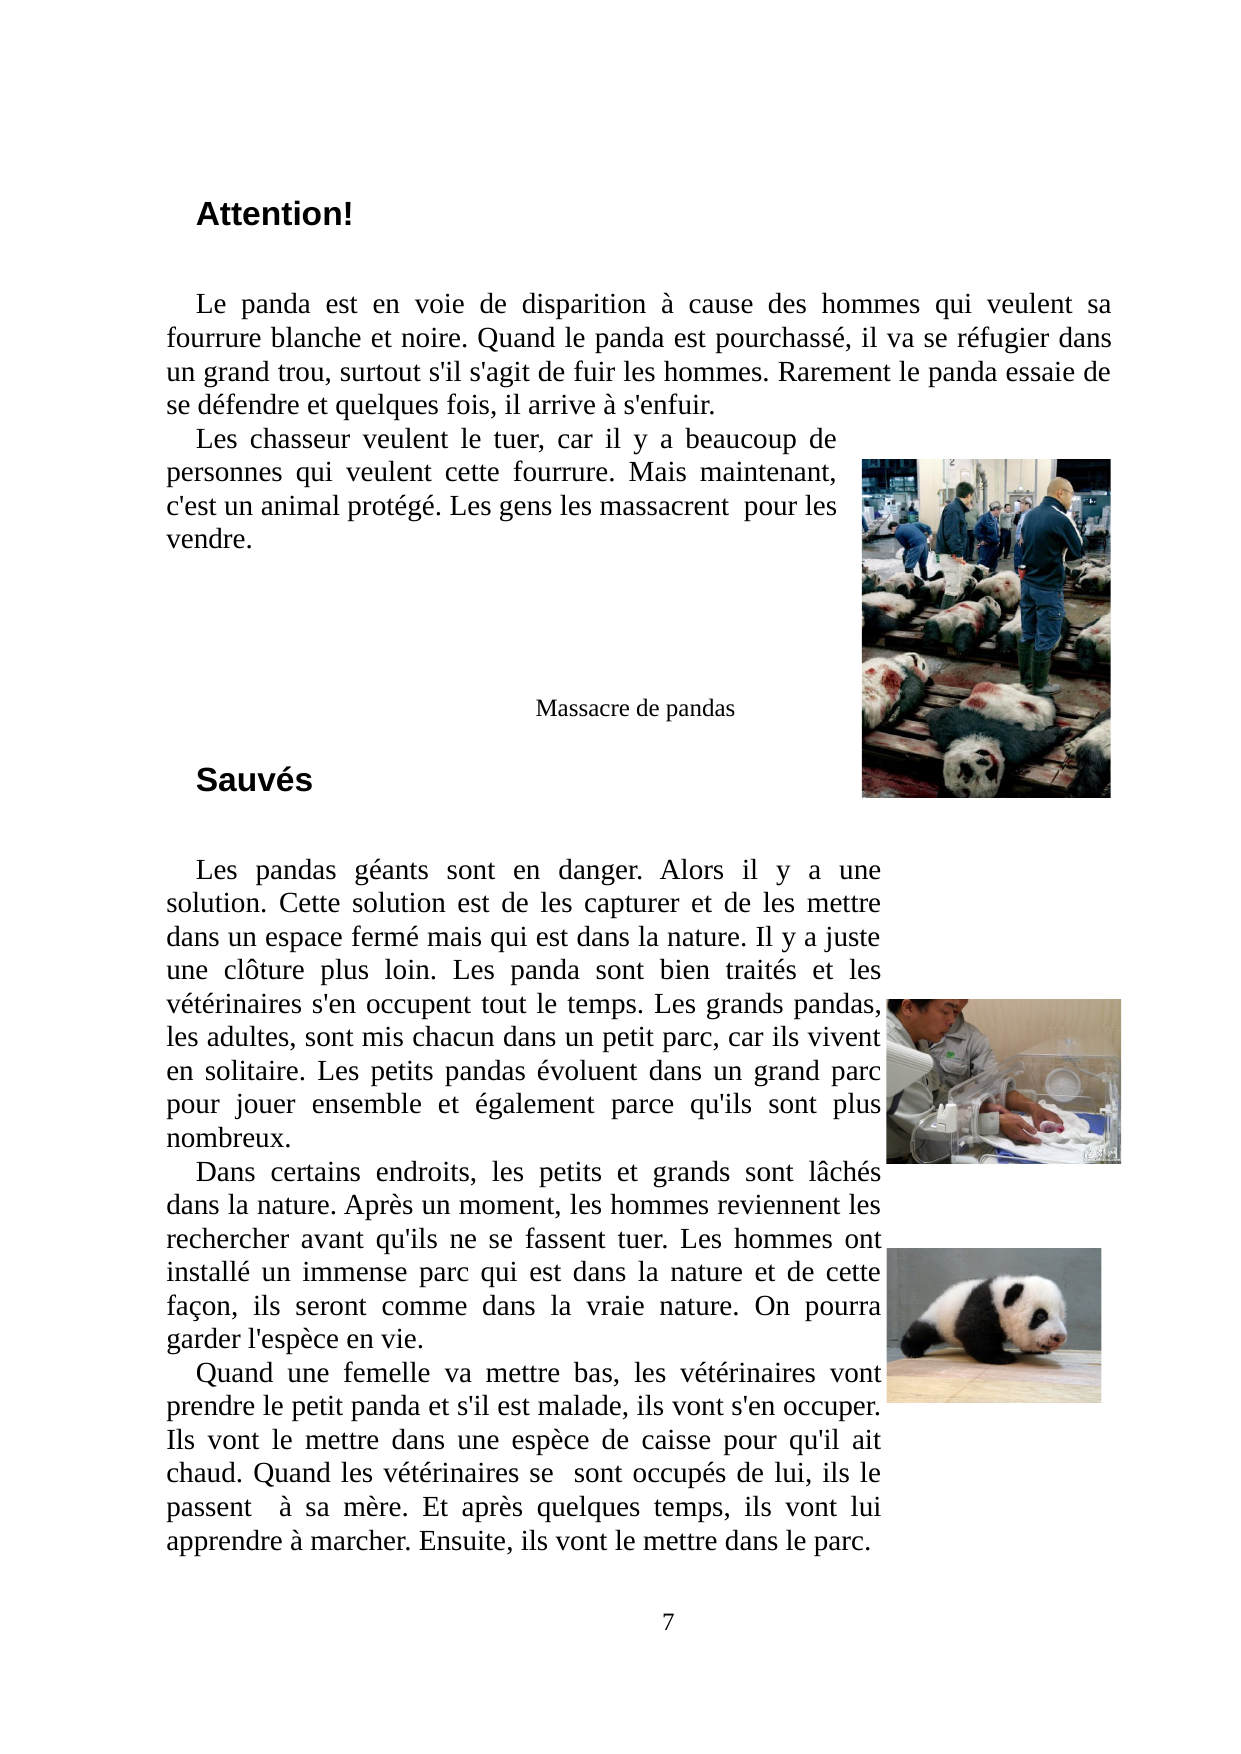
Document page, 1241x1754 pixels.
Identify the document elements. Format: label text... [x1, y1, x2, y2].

picture [886, 1248, 1102, 1403]
picture [861, 459, 1111, 798]
subtitle Sauvés [166, 759, 861, 798]
text Dans certains endroits, les petits et grands sont lâchés dans la nature. Après un moment, les hommes reviennent les rechercher avant qu'ils ne se fassent tuer. Les hommes ont installé un immense parc qui est dans la nature et de cette façon, ils seront comme dans la vraie nature. On pourra garder l'espèce en vie. [166, 1154, 882, 1355]
text Le panda est en voie de disparition à cause des hommes qui veulent sa fourrure blanche et noire. Quand le panda est pourchassé, il va se réfugier dans un grand trou, surtout s'il s'agit de fuir les hommes. Rarement le panda essaie de se défendre et quelques fois, il arrive à s'enfuir. [166, 287, 1113, 421]
text Les chasseur veulent le tuer, car il y a beaucoup de personnes qui veulent cette fourrure. Mais maintenant, c'est un animal protégé. Les gens les massacrent pour les vendre. [166, 421, 837, 555]
picture [886, 999, 1122, 1164]
text Massacre de pandas [166, 693, 789, 722]
subtitle Attention! [166, 194, 1113, 233]
text Les pandas géants sont en danger. Alors il y a une solution. Cette solution est de les capturer et de les mettre dans un espace fermé mais qui est dans la nature. Il y a juste une clôture plus loin. Les panda sont bien traités et les vétérinaires s'en occupent tout le temps. Les grands pandas, les adultes, sont mis chacun dans un petit parc, car ils vivent en solitaire. Les petits pandas évoluent dans un grand parc pour jouer ensemble et également parce qu'ils sont plus nombreux. [166, 852, 882, 1154]
text Quand une femelle va mettre bas, les vétérinaires vont prendre le petit panda et s'il est malade, ils vont s'en occuper. Ils vont le mettre dans une espèce de caisse pour qu'il ait chaud. Quand les vétérinaires se sont occupés de lui, ils le passent à sa mère. Et après quelques temps, ils vont lui apprendre à marcher. Ensuite, ils vont le mettre dans le parc. [166, 1355, 882, 1556]
